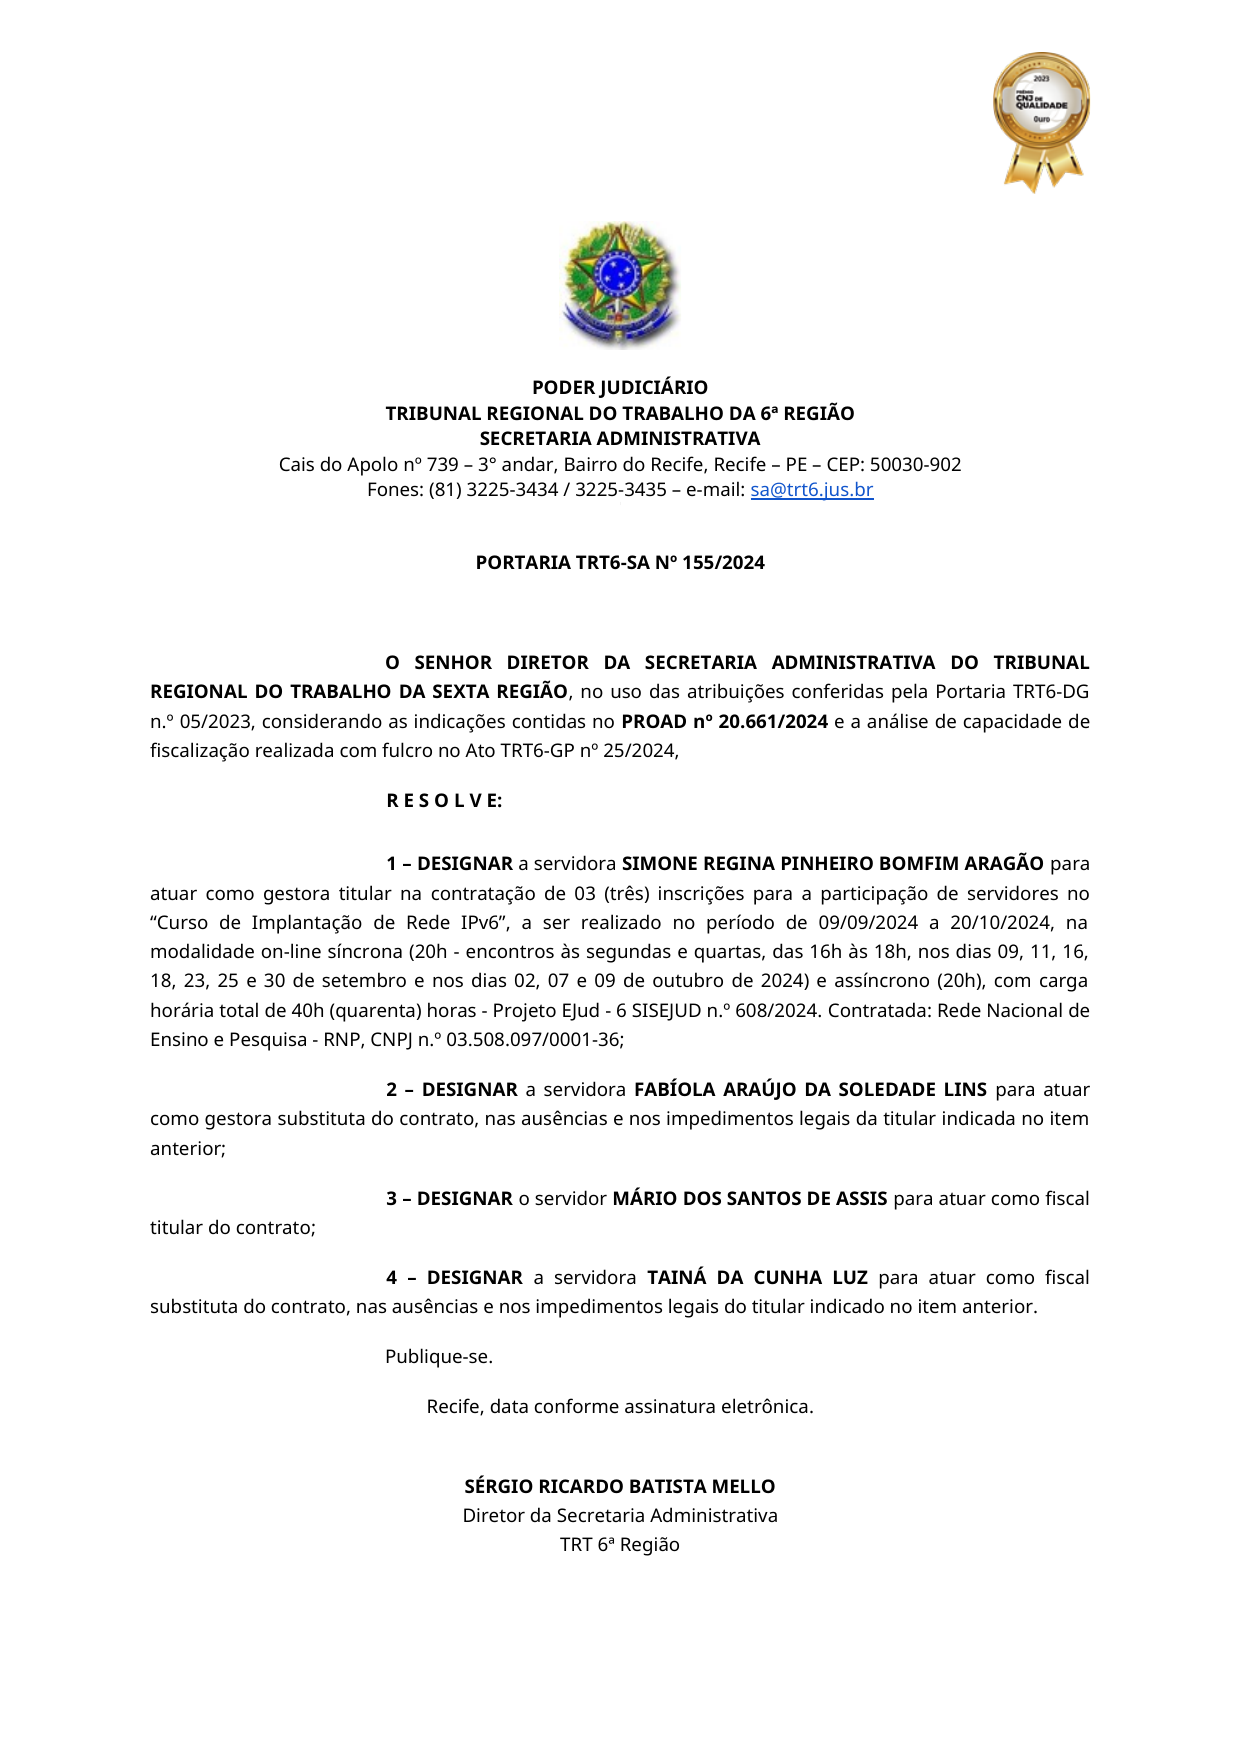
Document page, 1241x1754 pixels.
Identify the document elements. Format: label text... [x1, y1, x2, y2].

picture [559, 221, 682, 350]
text O SENHOR DIRETOR DA SECRETARIA ADMINISTRATIVA DO TRIBUNAL REGIONAL DO TRABALHO DA SEXTA REGIÃO, no uso das atribuições conferidas pela Portaria TRT6-DG n.º 05/2023, considerando as indicações contidas no PROAD nº 20.661/2024 e a análise de capacidade de fiscalização realizada com fulcro no Ato TRT6-GP nº 25/2024, [150, 649, 1090, 763]
text 1 – DESIGNAR a servidora SIMONE REGINA PINHEIRO BOMFIM ARAGÃO para atuar como gestora titular na contratação de 03 (três) inscrições para a participação de servidores no “Curso de Implantação de Rede IPv6”, a ser realizado no período de 09/09/2024 a 20/10/2024, na modalidade on-line síncrona (20h - encontros às segundas e quartas, das 16h às 18h, nos dias 09, 11, 16, 18, 23, 25 e 30 de setembro e nos dias 02, 07 e 09 de outubro de 2024) e assíncrono (20h), com carga horária total de 40h (quarenta) horas - Projeto EJud - 6 SISEJUD n.º 608/2024. Contratada: Rede Nacional de Ensino e Pesquisa - RNP, CNPJ n.º 03.508.097/0001-36; [150, 851, 1090, 1052]
text SÉRGIO RICARDO BATISTA MELLO [150, 1473, 1090, 1499]
text R E S O L V E: [386, 787, 1090, 813]
text 2 – DESIGNAR a servidora FABÍOLA ARAÚJO DA SOLEDADE LINS para atuar como gestora substituta do contrato, nas ausências e nos impedimentos legais da titular indicada no item anterior; [150, 1076, 1090, 1160]
text Publique-se. [150, 1344, 1090, 1369]
text Recife, data conforme assinatura eletrônica. [150, 1394, 1090, 1419]
text Diretor da Secretaria Administrativa [150, 1502, 1090, 1528]
text PORTARIA TRT6-SA Nº 155/2024 [150, 549, 1090, 575]
text 4 – DESIGNAR a servidora TAINÁ DA CUNHA LUZ para atuar como fiscal substituta do contrato, nas ausências e nos impedimentos legais do titular indicado no item anterior. [150, 1264, 1090, 1319]
text TRT 6ª Região [150, 1532, 1090, 1557]
picture [993, 52, 1091, 194]
text 3 – DESIGNAR o servidor MÁRIO DOS SANTOS DE ASSIS para atuar como fiscal titular do contrato; [150, 1185, 1090, 1240]
